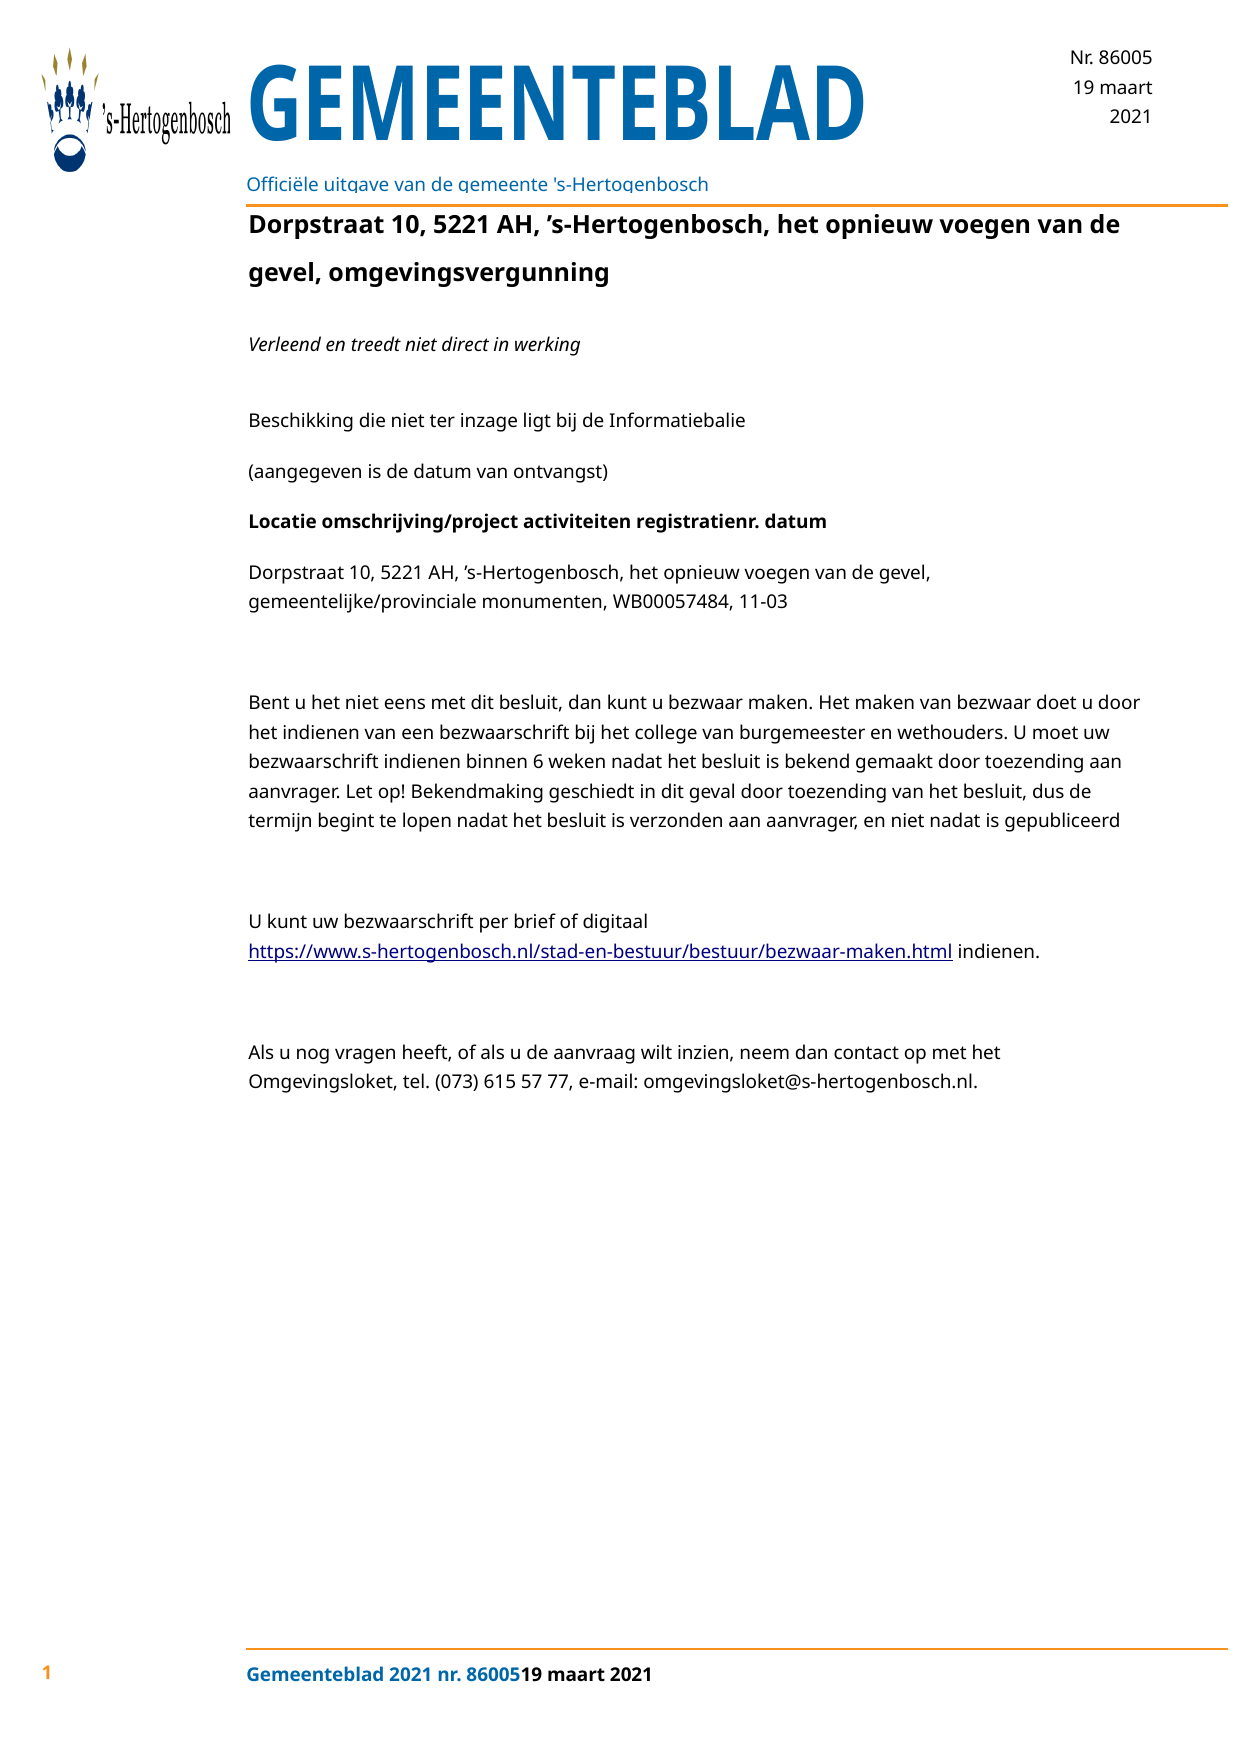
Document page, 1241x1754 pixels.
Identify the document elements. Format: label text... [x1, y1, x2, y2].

text Verleend en treedt niet direct in werking [248, 331, 1152, 357]
text Dorpstraat 10, 5221 AH, ’s-Hertogenbosch, het opnieuw voegen van de gevel, omgevingsvergunning [248, 207, 1152, 288]
text Locatie omschrijving/project activiteiten registratienr. datum [248, 508, 1152, 534]
text Dorpstraat 10, 5221 AH, ’s-Hertogenbosch, het opnieuw voegen van de gevel, gemeentelijke/provinciale monumenten, WB00057484, 11-03 [248, 559, 1152, 614]
text U kunt uw bezwaarschrift per brief of digitaal https://www.s-hertogenbosch.nl/stad-en-bestuur/bestuur/bezwaar-maken.html indienen. [248, 908, 1152, 964]
text Als u nog vragen heeft, of als u de aanvraag wilt inzien, neem dan contact op met het Omgevingsloket, tel. (073) 615 57 77, e-mail: omgevingsloket@s-hertogenbosch.nl. [248, 1039, 1152, 1094]
picture [41, 47, 231, 172]
text Bent u het niet eens met dit besluit, dan kunt u bezwaar maken. Het maken van bezwaar doet u door het indienen van een bezwaarschrift bij het college van burgemeester en wethouders. U moet uw bezwaarschrift indienen binnen 6 weken nadat het besluit is bekend gemaakt door toezending aan aanvrager. Let op! Bekendmaking geschiedt in dit geval door toezending van het besluit, dus de termijn begint te lopen nadat het besluit is verzonden aan aanvrager, en niet nadat is gepubliceerd [248, 689, 1152, 833]
text Beschikking die niet ter inzage ligt bij de Informatiebalie [248, 408, 1152, 433]
text (aangegeven is de datum van ontvangst) [248, 458, 1152, 484]
